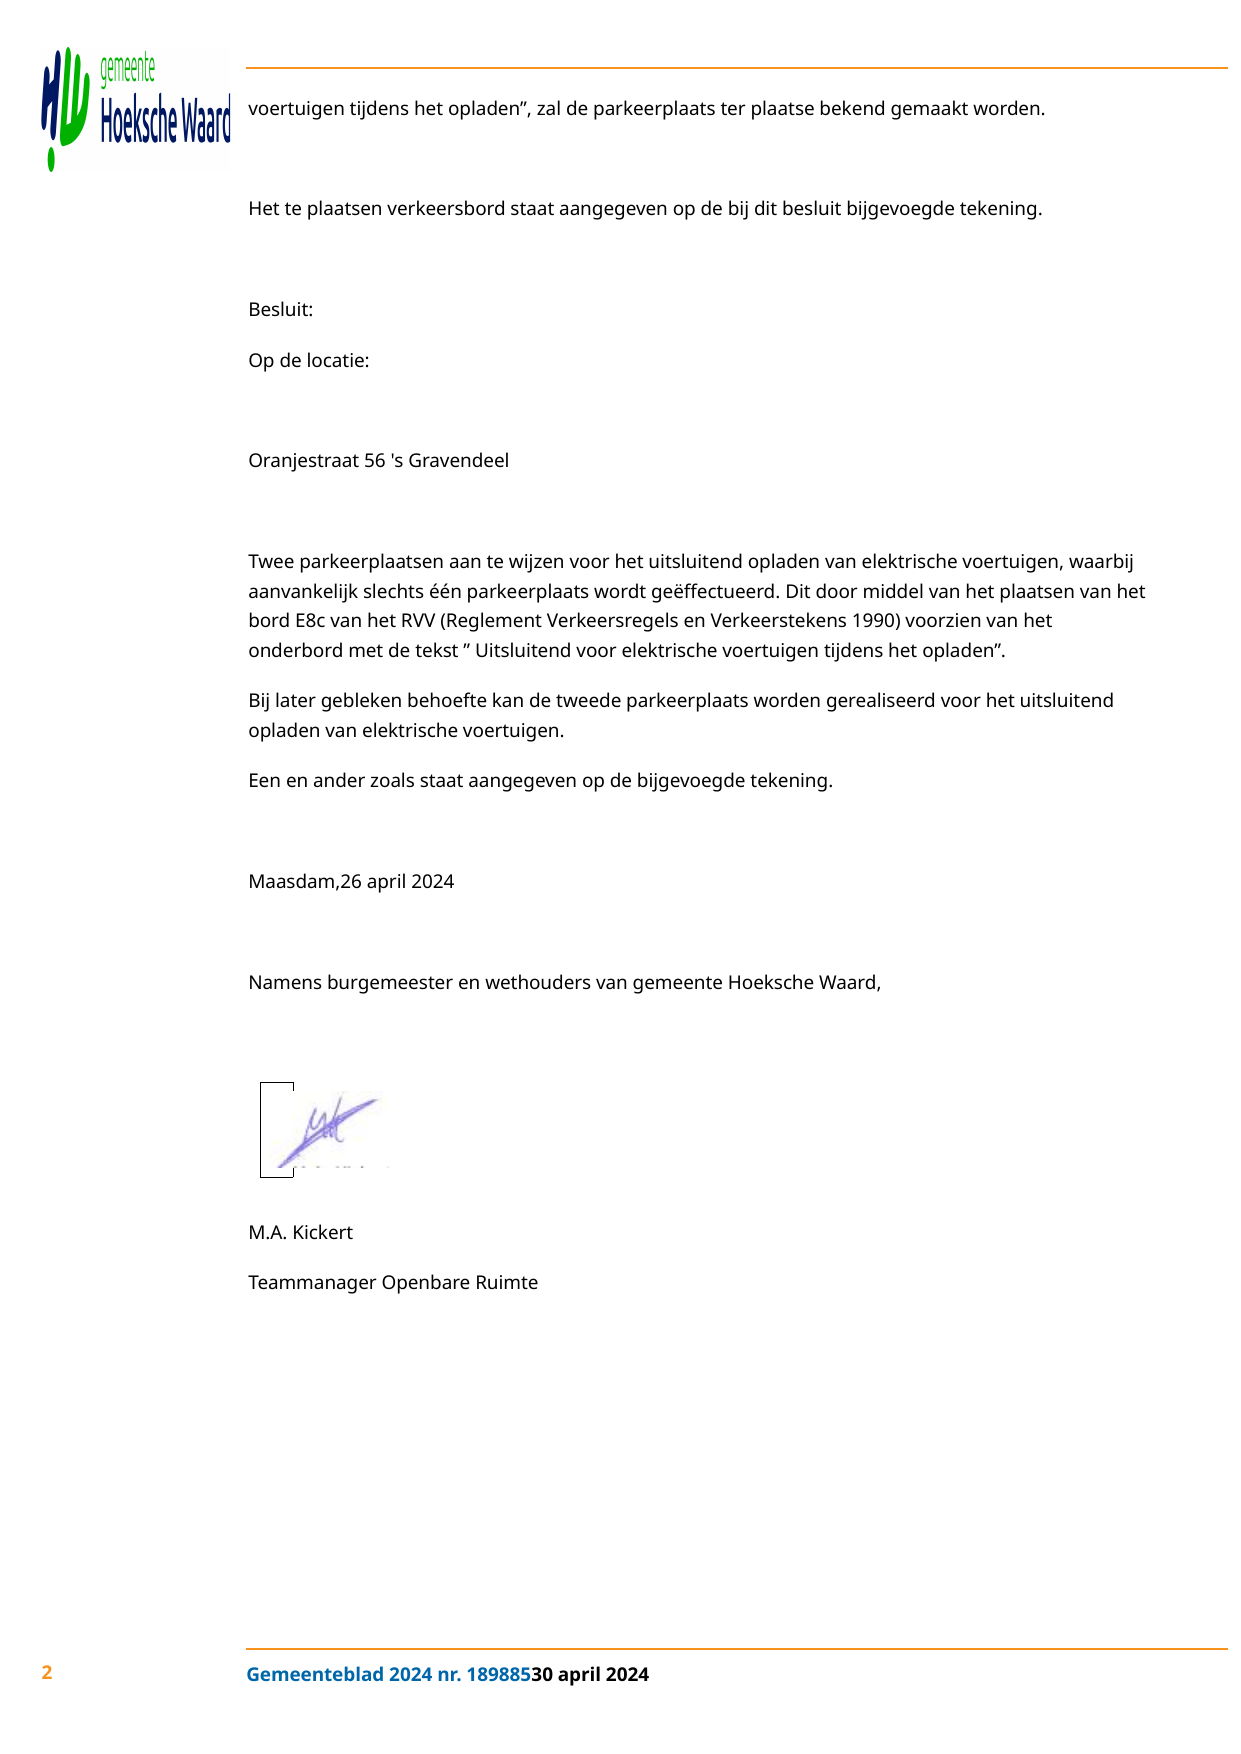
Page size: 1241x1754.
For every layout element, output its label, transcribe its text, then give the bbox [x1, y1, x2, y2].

picture [41, 47, 231, 172]
text Teammanager Openbare Ruimte [248, 1269, 1152, 1295]
text Het te plaatsen verkeersbord staat aangegeven op de bij dit besluit bijgevoegde tekening. [248, 196, 1152, 221]
text Maasdam,26 april 2024 [248, 868, 1152, 894]
text Oranjestraat 56 's Gravendeel [248, 448, 1152, 473]
text M.A. Kickert [248, 1219, 1152, 1245]
text Bij later gebleken behoefte kan de tweede parkeerplaats worden gerealiseerd voor het uitsluitend opladen van elektrische voertuigen. [248, 688, 1152, 743]
picture [268, 1091, 390, 1168]
text Een en ander zoals staat aangegeven op de bijgevoegde tekening. [248, 768, 1152, 793]
text Op de locatie: [248, 347, 1152, 373]
text Namens burgemeester en wethouders van gemeente Hoeksche Waard, [248, 969, 1152, 995]
text voertuigen tijdens het opladen”, zal de parkeerplaats ter plaatse bekend gemaakt worden. [248, 95, 1152, 121]
text Twee parkeerplaatsen aan te wijzen voor het uitsluitend opladen van elektrische voertuigen, waarbij aanvankelijk slechts één parkeerplaats wordt geëffectueerd. Dit door middel van het plaatsen van het bord E8c van het RVV (Reglement Verkeersregels en Verkeerstekens 1990) voorzien van het onderbord met de tekst ” Uitsluitend voor elektrische voertuigen tijdens het opladen”. [248, 548, 1152, 663]
text Besluit: [248, 296, 1152, 322]
